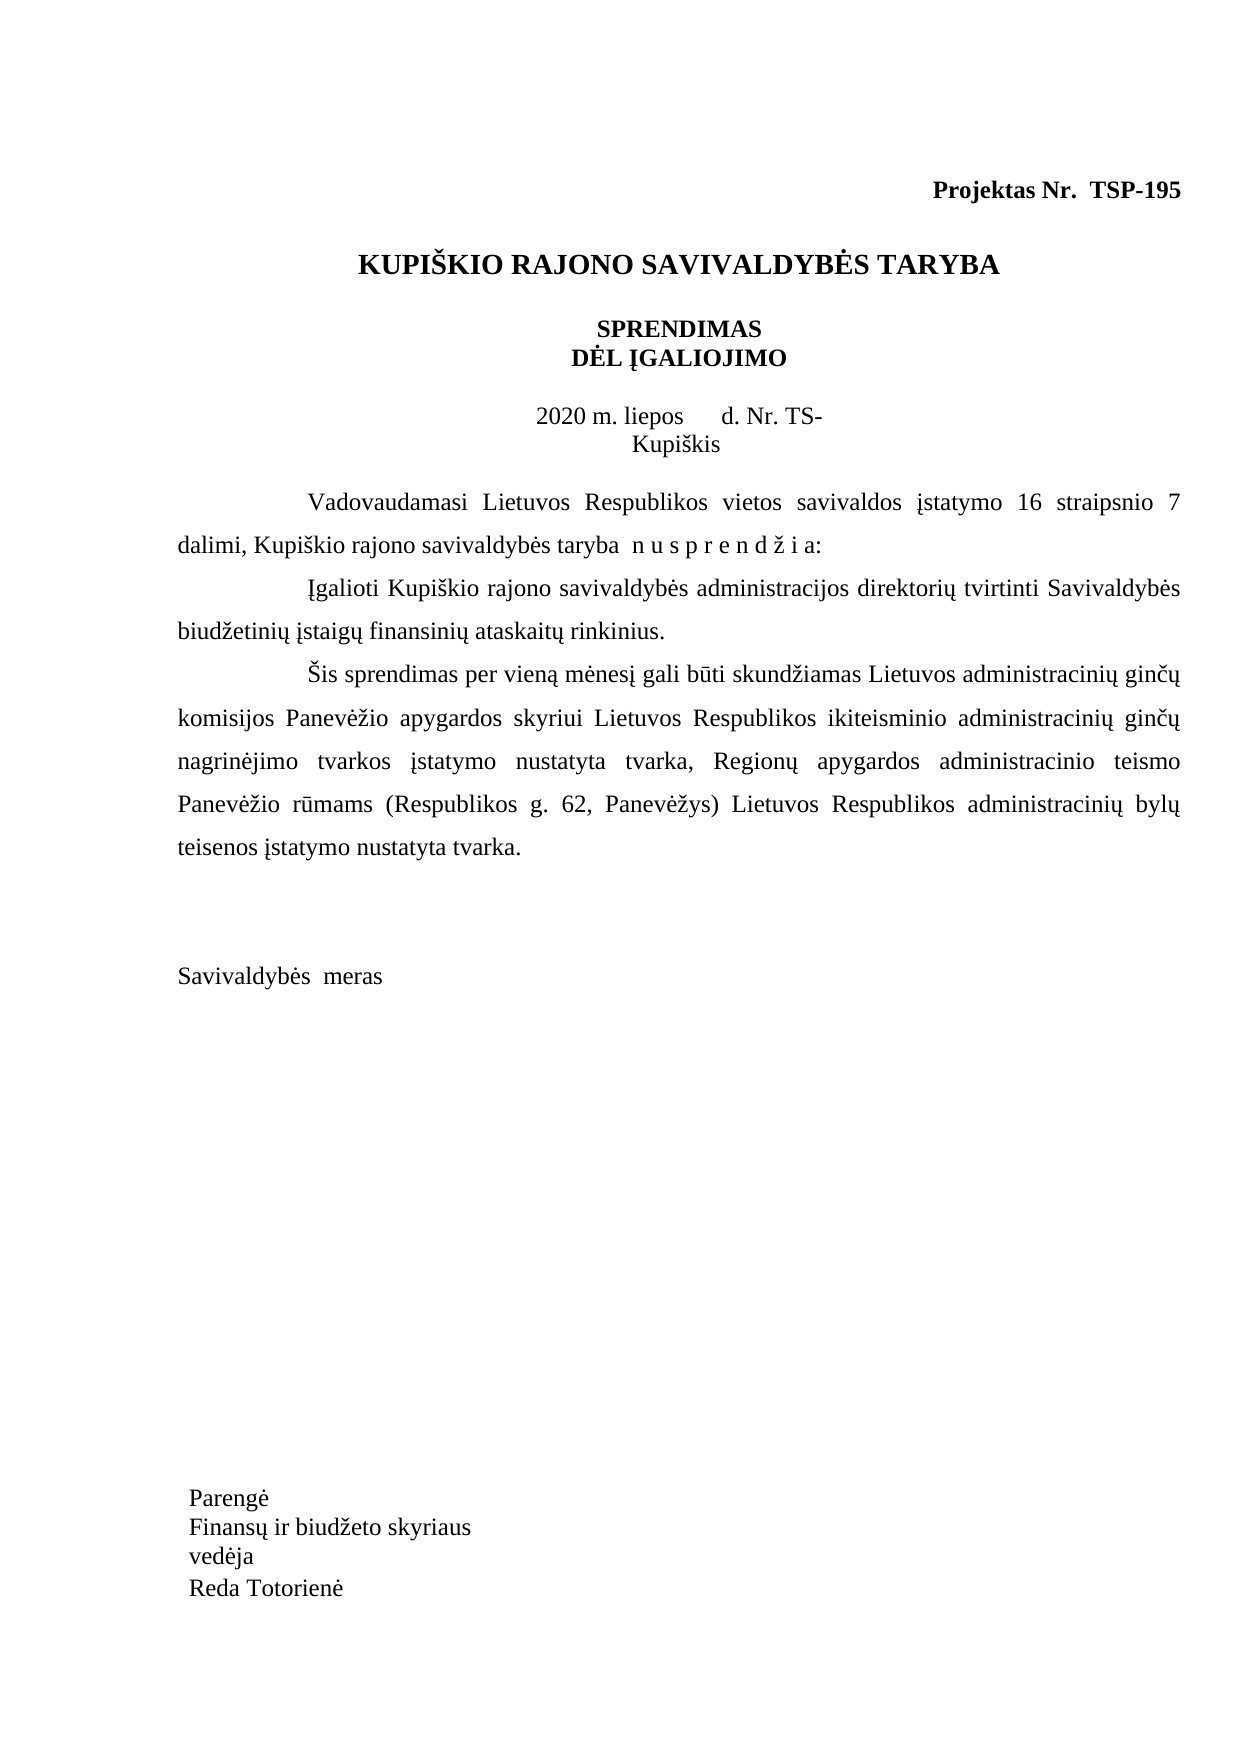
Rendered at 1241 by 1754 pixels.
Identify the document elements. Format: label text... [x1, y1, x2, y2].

text Savivaldybės meras [177, 961, 1181, 990]
text Kupiškis [177, 429, 1181, 458]
text SPRENDIMAS [177, 314, 1181, 343]
table_cell Reda Totorienė [177, 1573, 522, 1602]
text DĖL ĮGALIOJIMO [177, 343, 1181, 372]
text KUPIŠKIO RAJONO SAVIVALDYBĖS TARYBA [177, 247, 1181, 281]
text Vadovaudamasi Lietuvos Respublikos vietos savivaldos įstatymo 16 straipsnio 7 dalimi, Kupiškio rajono savivaldybės taryba n u s p r e n d ž i a: [177, 487, 1181, 559]
text 2020 m. liepos d. Nr. TS- [177, 401, 1181, 429]
text Šis sprendimas per vieną mėnesį gali būti skundžiamas Lietuvos administracinių ginčų komisijos Panevėžio apygardos skyriui Lietuvos Respublikos ikiteisminio administracinių ginčų nagrinėjimo tvarkos įstatymo nustatyta tvarka, Regionų apygardos administracinio teismo Panevėžio rūmams (Respublikos g. 62, Panevėžys) Lietuvos Respublikos administracinių bylų teisenos įstatymo nustatyta tvarka. [177, 659, 1181, 861]
table_cell Finansų ir biudžeto skyriaus vedėja [177, 1512, 522, 1573]
table_header Parengė [177, 1483, 522, 1512]
text Projektas Nr. TSP-195 [177, 176, 1181, 204]
text Įgalioti Kupiškio rajono savivaldybės administracijos direktorių tvirtinti Savivaldybės biudžetinių įstaigų finansinių ataskaitų rinkinius. [177, 573, 1181, 645]
